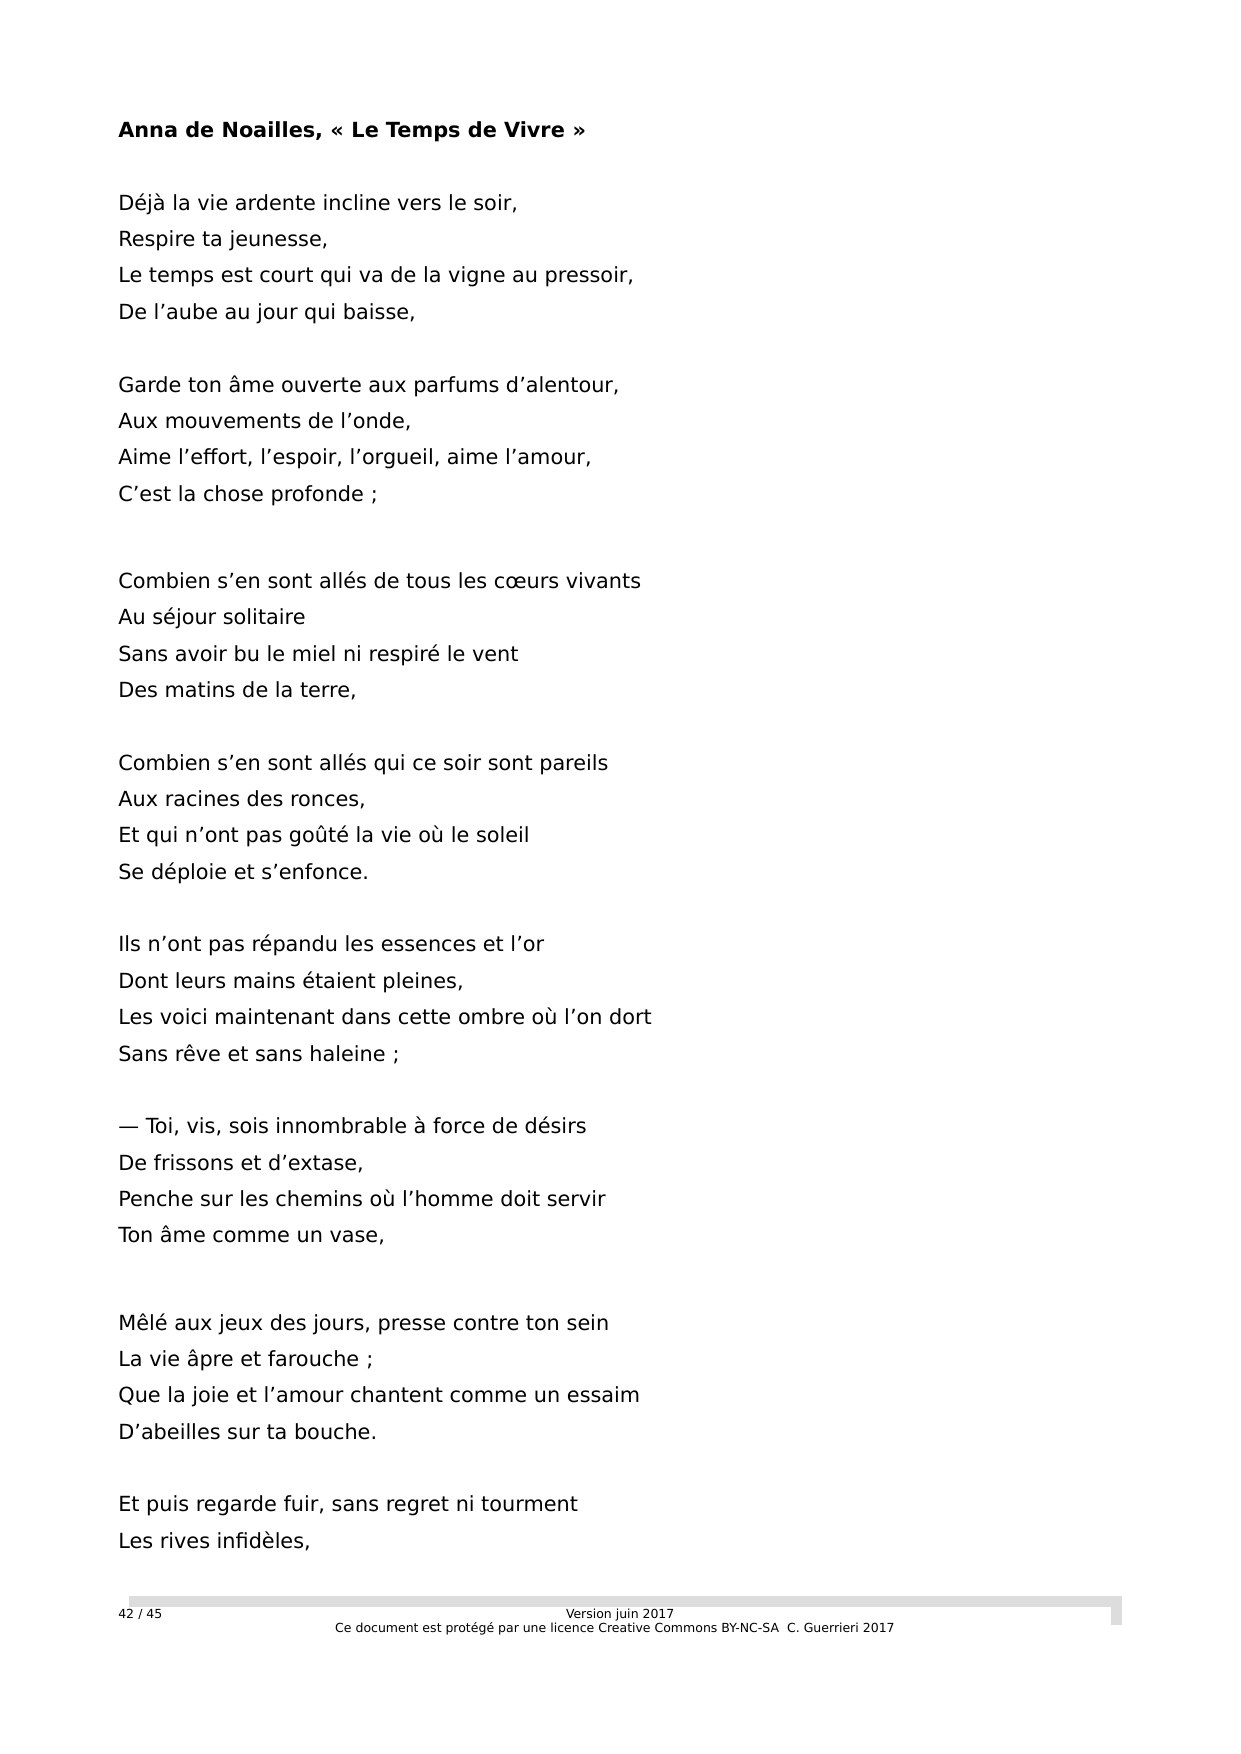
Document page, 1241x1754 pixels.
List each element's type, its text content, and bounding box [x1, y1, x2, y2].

text Déjà la vie ardente incline vers le soir, Respire ta jeunesse, Le temps est court qui va de la vigne au pressoir, De l’aube au jour qui baisse, Garde ton âme ouverte aux parfums d’alentour, Aux mouvements de l’onde, Aime l’effort, l’espoir, l’orgueil, aime l’amour, C’est la chose profonde ; [118, 191, 1122, 506]
text Mêlé aux jeux des jours, presse contre ton sein La vie âpre et farouche ; Que la joie et l’amour chantent comme un essaim D’abeilles sur ta bouche. Et puis regarde fuir, sans regret ni tourment Les rives infidèles, [118, 1274, 1122, 1553]
text Combien s’en sont allés de tous les cœurs vivants Au séjour solitaire Sans avoir bu le miel ni respiré le vent Des matins de la terre, Combien s’en sont allés qui ce soir sont pareils Aux racines des ronces, Et qui n’ont pas goûté la vie où le soleil Se déploie et s’enfonce. Ils n’ont pas répandu les essences et l’or Dont leurs mains étaient pleines, Les voici maintenant dans cette ombre où l’on dort Sans rêve et sans haleine ; — Toi, vis, sois innombrable à force de désirs De frissons et d’extase, Penche sur les chemins où l’homme doit servir Ton âme comme un vase, [118, 533, 1122, 1248]
text Anna de Noailles, « Le Temps de Vivre » [118, 118, 1122, 142]
